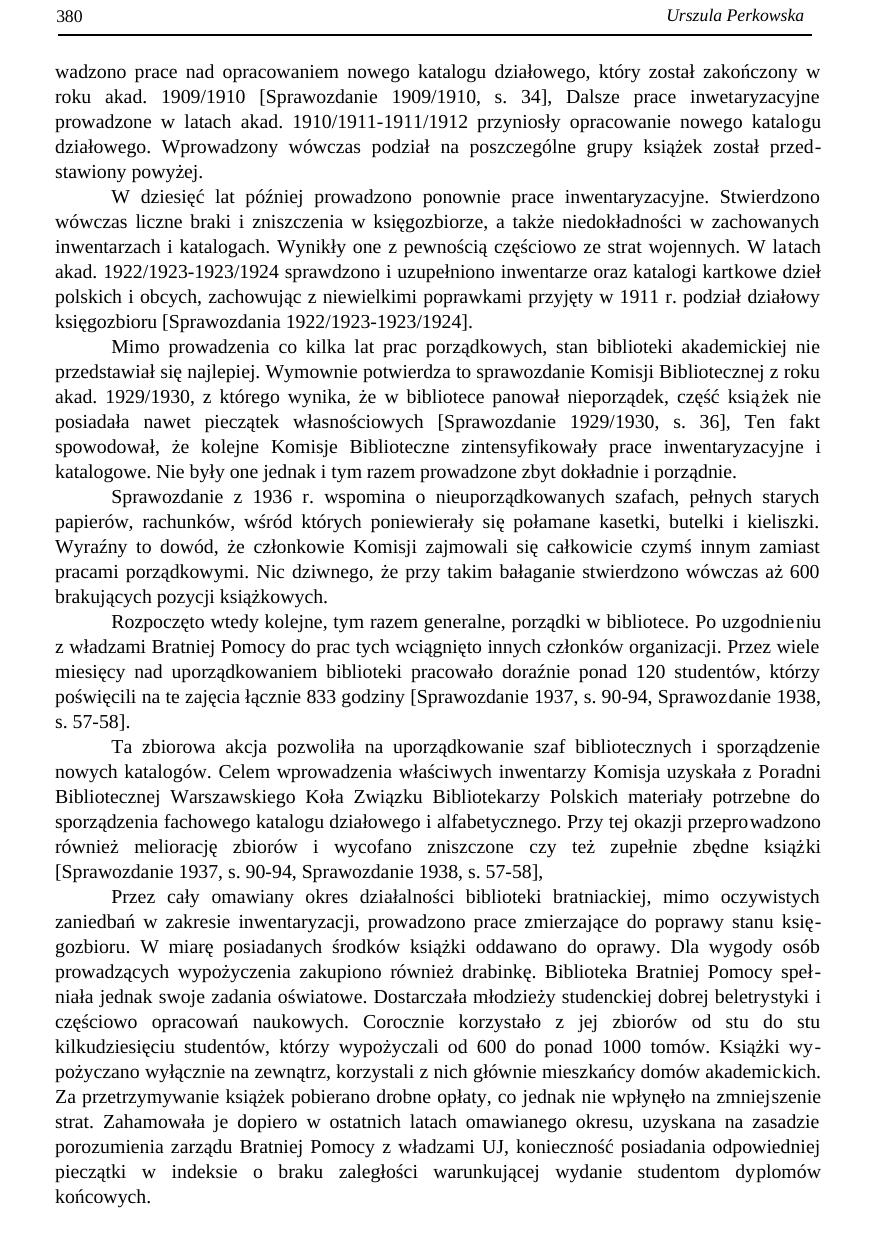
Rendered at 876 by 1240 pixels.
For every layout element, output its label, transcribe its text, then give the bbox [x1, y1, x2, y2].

text W dziesięć lat później prowadzono ponownie prace inwentaryzacyjne. Stwierdzono wówczas liczne braki i zniszczenia w księgozbiorze, a także niedokładności w zachowanych inwentarzach i katalogach. Wynikły one z pewnością częściowo ze strat wojennych. W la­tach akad. 1922/1923-1923/1924 sprawdzono i uzupełniono inwentarze oraz katalogi kart­kowe dzieł polskich i obcych, zachowując z niewielkimi poprawkami przyjęty w 1911 r. podział działowy księgozbioru [Sprawozdania 1922/1923-1923/1924]. [55, 185, 821, 332]
text wadzono prace nad opracowaniem nowego katalogu działowego, który został zakończony w roku akad. 1909/1910 [Sprawozdanie 1909/1910, s. 34], Dalsze prace inwetaryzacyjne prowadzone w latach akad. 1910/1911-1911/1912 przyniosły opracowanie nowego katalo­gu działowego. Wprowadzony wówczas podział na poszczególne grupy książek został przed­stawiony powyżej. [55, 60, 821, 182]
text Ta zbiorowa akcja pozwoliła na uporządkowanie szaf bibliotecznych i sporządzenie nowych katalogów. Celem wprowadzenia właściwych inwentarzy Komisja uzyskała z Po­radni Bibliotecznej Warszawskiego Koła Związku Bibliotekarzy Polskich materiały potrzebne do sporządzenia fachowego katalogu działowego i alfabetycznego. Przy tej okazji przepro­wadzono również meliorację zbiorów i wycofano zniszczone czy też zupełnie zbędne książ­ki [Sprawozdanie 1937, s. 90-94, Sprawozdanie 1938, s. 57-58], [55, 735, 821, 882]
text Sprawozdanie z 1936 r. wspomina o nieuporządkowanych szafach, pełnych starych papierów, rachunków, wśród których poniewierały się połamane kasetki, butelki i kieliszki. Wyraźny to dowód, że członkowie Komisji zajmowali się całkowicie czymś innym zamiast pracami porządkowymi. Nic dziwnego, że przy takim bałaganie stwierdzono wówczas aż 600 brakujących pozycji książkowych. [55, 485, 821, 607]
text Mimo prowadzenia co kilka lat prac porządkowych, stan biblioteki akademickiej nie przedstawiał się najlepiej. Wymownie potwierdza to sprawozdanie Komisji Bibliotecznej z roku akad. 1929/1930, z którego wynika, że w bibliotece panował nieporządek, część ksią­żek nie posiadała nawet pieczątek własnościowych [Sprawozdanie 1929/1930, s. 36], Ten fakt spowodował, że kolejne Komisje Biblioteczne zintensyfikowały prace inwentaryzacyj­ne i katalogowe. Nie były one jednak i tym razem prowadzone zbyt dokładnie i porządnie. [55, 335, 821, 482]
text Przez cały omawiany okres działalności biblioteki bratniackiej, mimo oczywistych zaniedbań w zakresie inwentaryzacji, prowadzono prace zmierzające do poprawy stanu księ­gozbioru. W miarę posiadanych środków książki oddawano do oprawy. Dla wygody osób prowadzących wypożyczenia zakupiono również drabinkę. Biblioteka Bratniej Pomocy speł­niała jednak swoje zadania oświatowe. Dostarczała młodzieży studenckiej dobrej beletry­styki i częściowo opracowań naukowych. Corocznie korzystało z jej zbiorów od stu do stu kilkudziesięciu studentów, którzy wypożyczali od 600 do ponad 1000 tomów. Książki wy­pożyczano wyłącznie na zewnątrz, korzystali z nich głównie mieszkańcy domów akademic­kich. Za przetrzymywanie książek pobierano drobne opłaty, co jednak nie wpłynęło na zmniej­szenie strat. Zahamowała je dopiero w ostatnich latach omawianego okresu, uzyskana na zasadzie porozumienia zarządu Bratniej Pomocy z władzami UJ, konieczność posiadania odpowiedniej pieczątki w indeksie o braku zaległości warunkującej wydanie studentom dy­plomów końcowych. [55, 885, 821, 1207]
text Rozpoczęto wtedy kolejne, tym razem generalne, porządki w bibliotece. Po uzgodnie­niu z władzami Bratniej Pomocy do prac tych wciągnięto innych członków organizacji. Przez wiele miesięcy nad uporządkowaniem biblioteki pracowało doraźnie ponad 120 studentów, którzy poświęcili na te zajęcia łącznie 833 godziny [Sprawozdanie 1937, s. 90-94, Sprawoz­danie 1938, s. 57-58]. [55, 610, 821, 732]
text 380 [56, 6, 89, 26]
text Urszula Perkowska [666, 5, 815, 26]
